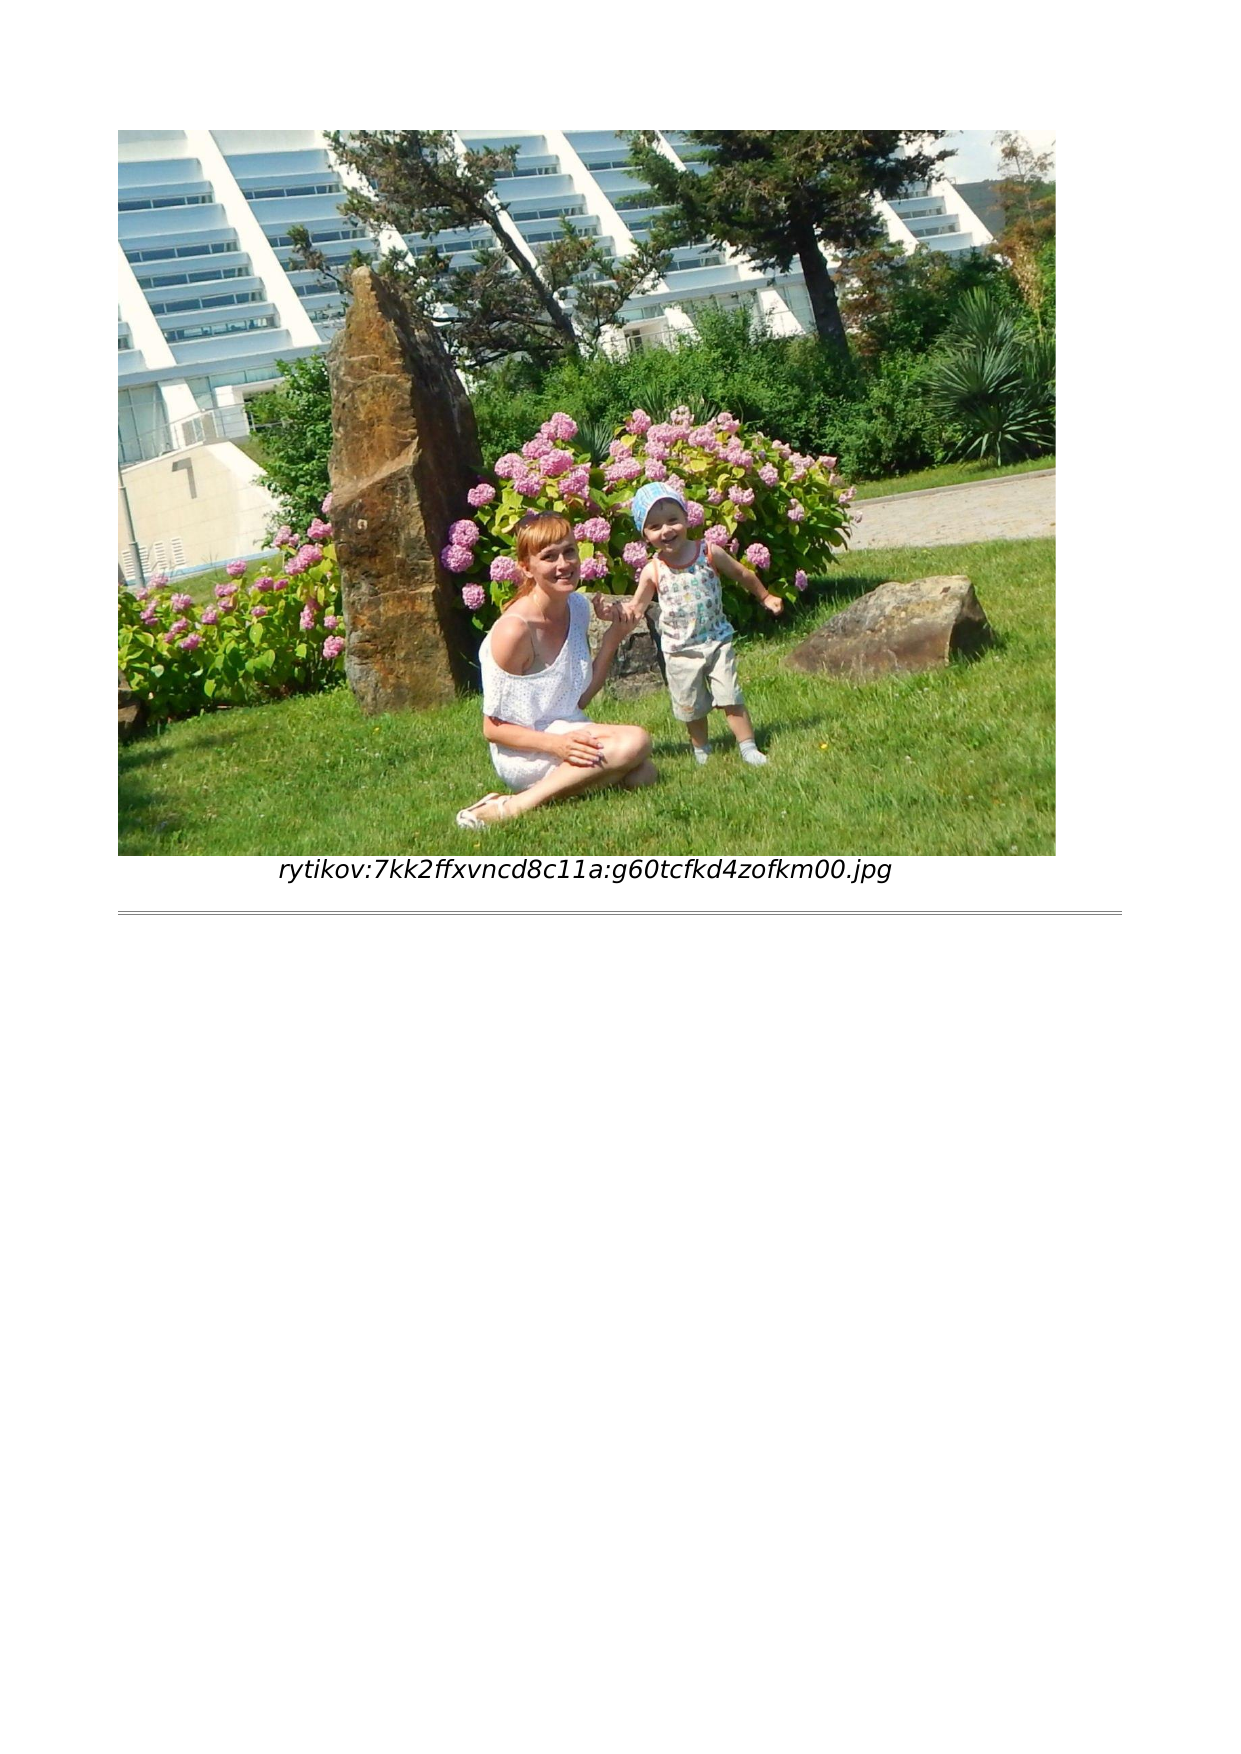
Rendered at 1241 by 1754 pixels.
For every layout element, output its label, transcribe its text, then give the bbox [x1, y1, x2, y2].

picture [118, 130, 1056, 856]
text rytikov:7kk2ffxvncd8c11a:g60tcfkd4zofkm00.jpg [118, 856, 1056, 884]
